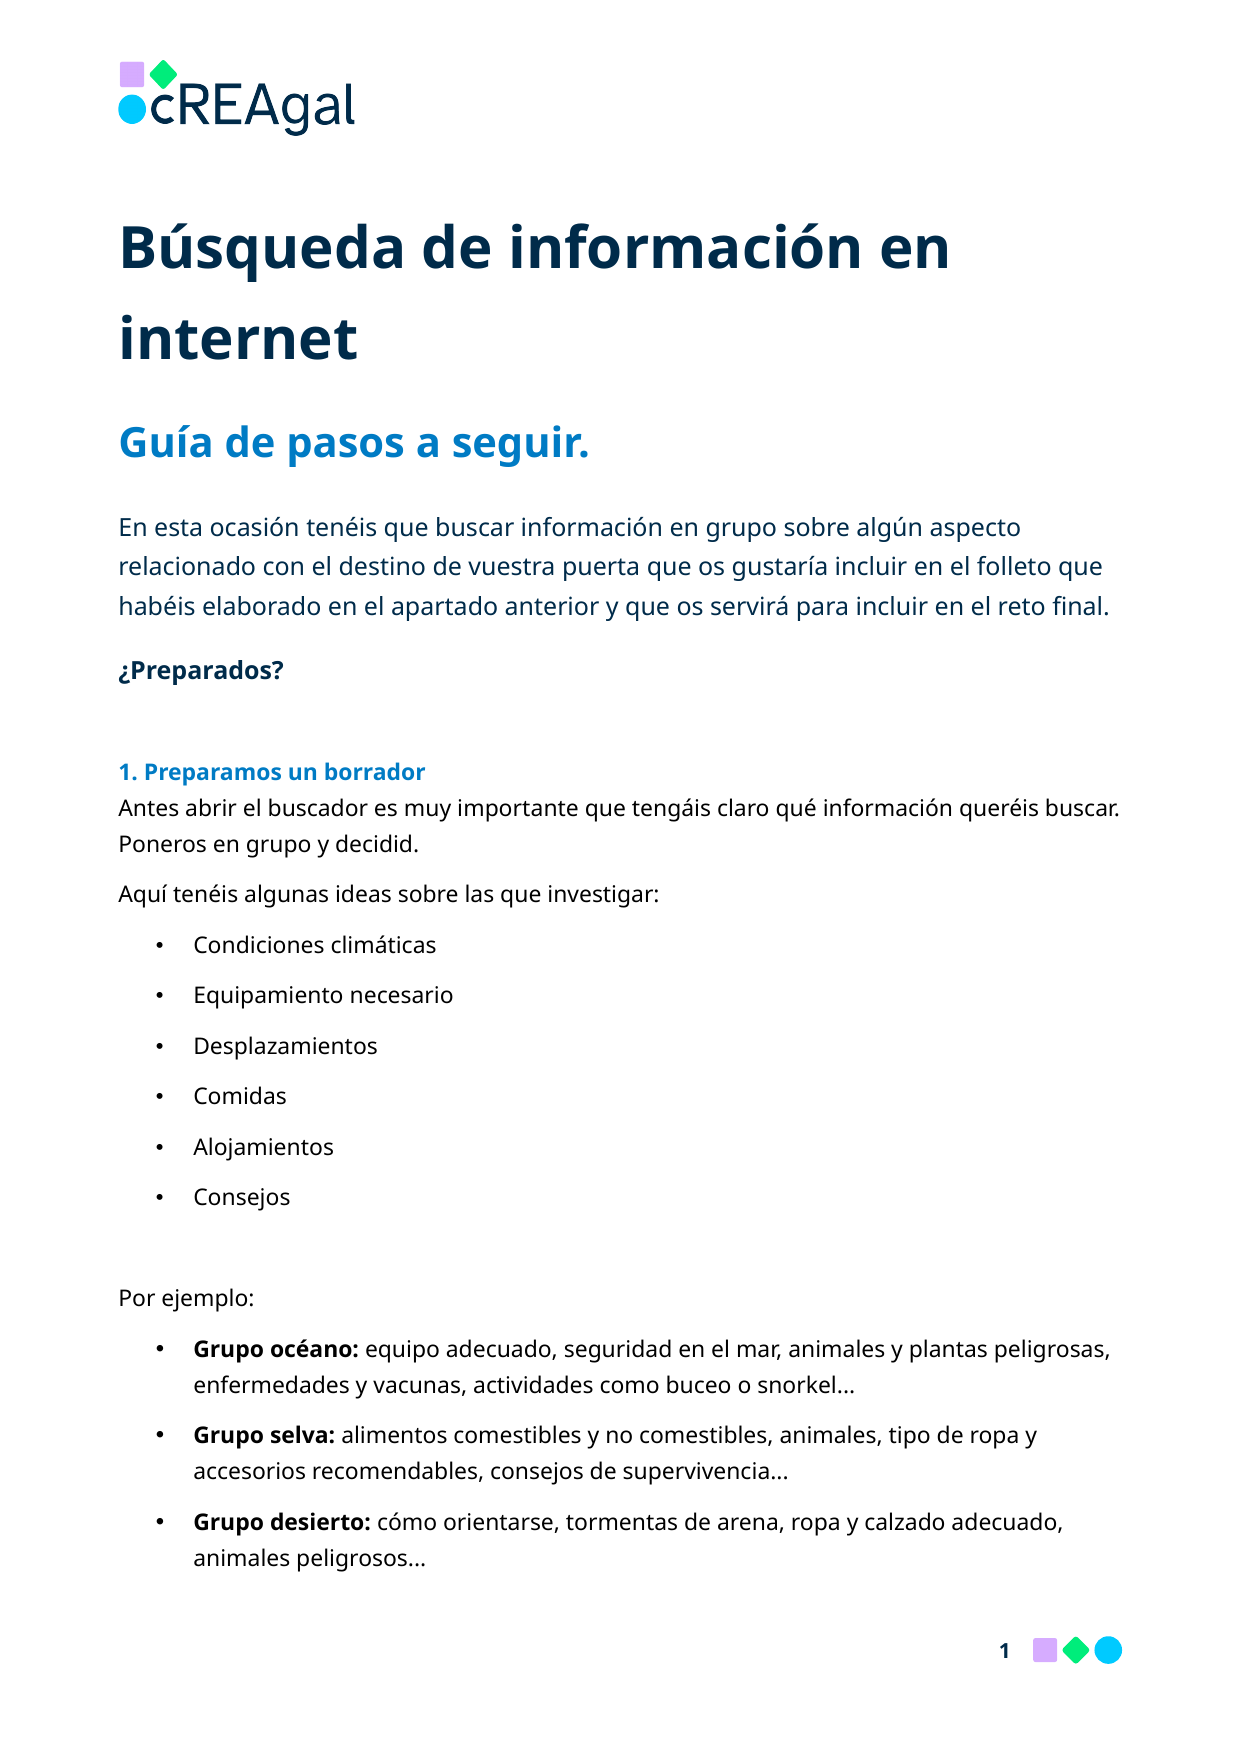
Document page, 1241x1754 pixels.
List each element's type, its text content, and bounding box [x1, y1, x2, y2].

text Antes abrir el buscador es muy importante que tengáis claro qué información queréis buscar. Poneros en grupo y decidid. [118, 792, 1122, 859]
subtitle Guía de pasos a seguir. [118, 413, 1122, 470]
subtitle 1. Preparamos un borrador [118, 756, 1122, 787]
list Condiciones climáticas [156, 928, 1122, 960]
list Equipamiento necesario [156, 979, 1122, 1010]
picture [118, 60, 355, 136]
list Desplazamientos [156, 1029, 1122, 1061]
subtitle En esta ocasión tenéis que buscar información en grupo sobre algún aspecto relacionado con el destino de vuestra puerta que os gustaría incluir en el folleto que habéis elaborado en el apartado anterior y que os servirá para incluir en el reto final. [118, 510, 1122, 622]
text Aquí tenéis algunas ideas sobre las que investigar: [118, 878, 1122, 909]
list Grupo desierto: cómo orientarse, tormentas de arena, ropa y calzado adecuado, animales peligrosos... [156, 1506, 1122, 1573]
list Comidas [156, 1080, 1122, 1111]
text ¿Preparados? [118, 652, 1122, 686]
list Alojamientos [156, 1131, 1122, 1162]
subtitle Búsqueda de información en internet [118, 206, 1122, 376]
list Grupo selva: alimentos comestibles y no comestibles, animales, tipo de ropa y accesorios recomendables, consejos de supervivencia... [156, 1419, 1122, 1486]
list Grupo océano: equipo adecuado, seguridad en el mar, animales y plantas peligrosas, enfermedades y vacunas, actividades como buceo o snorkel... [156, 1333, 1122, 1400]
text Por ejemplo: [118, 1282, 1122, 1313]
list Consejos [156, 1181, 1122, 1212]
